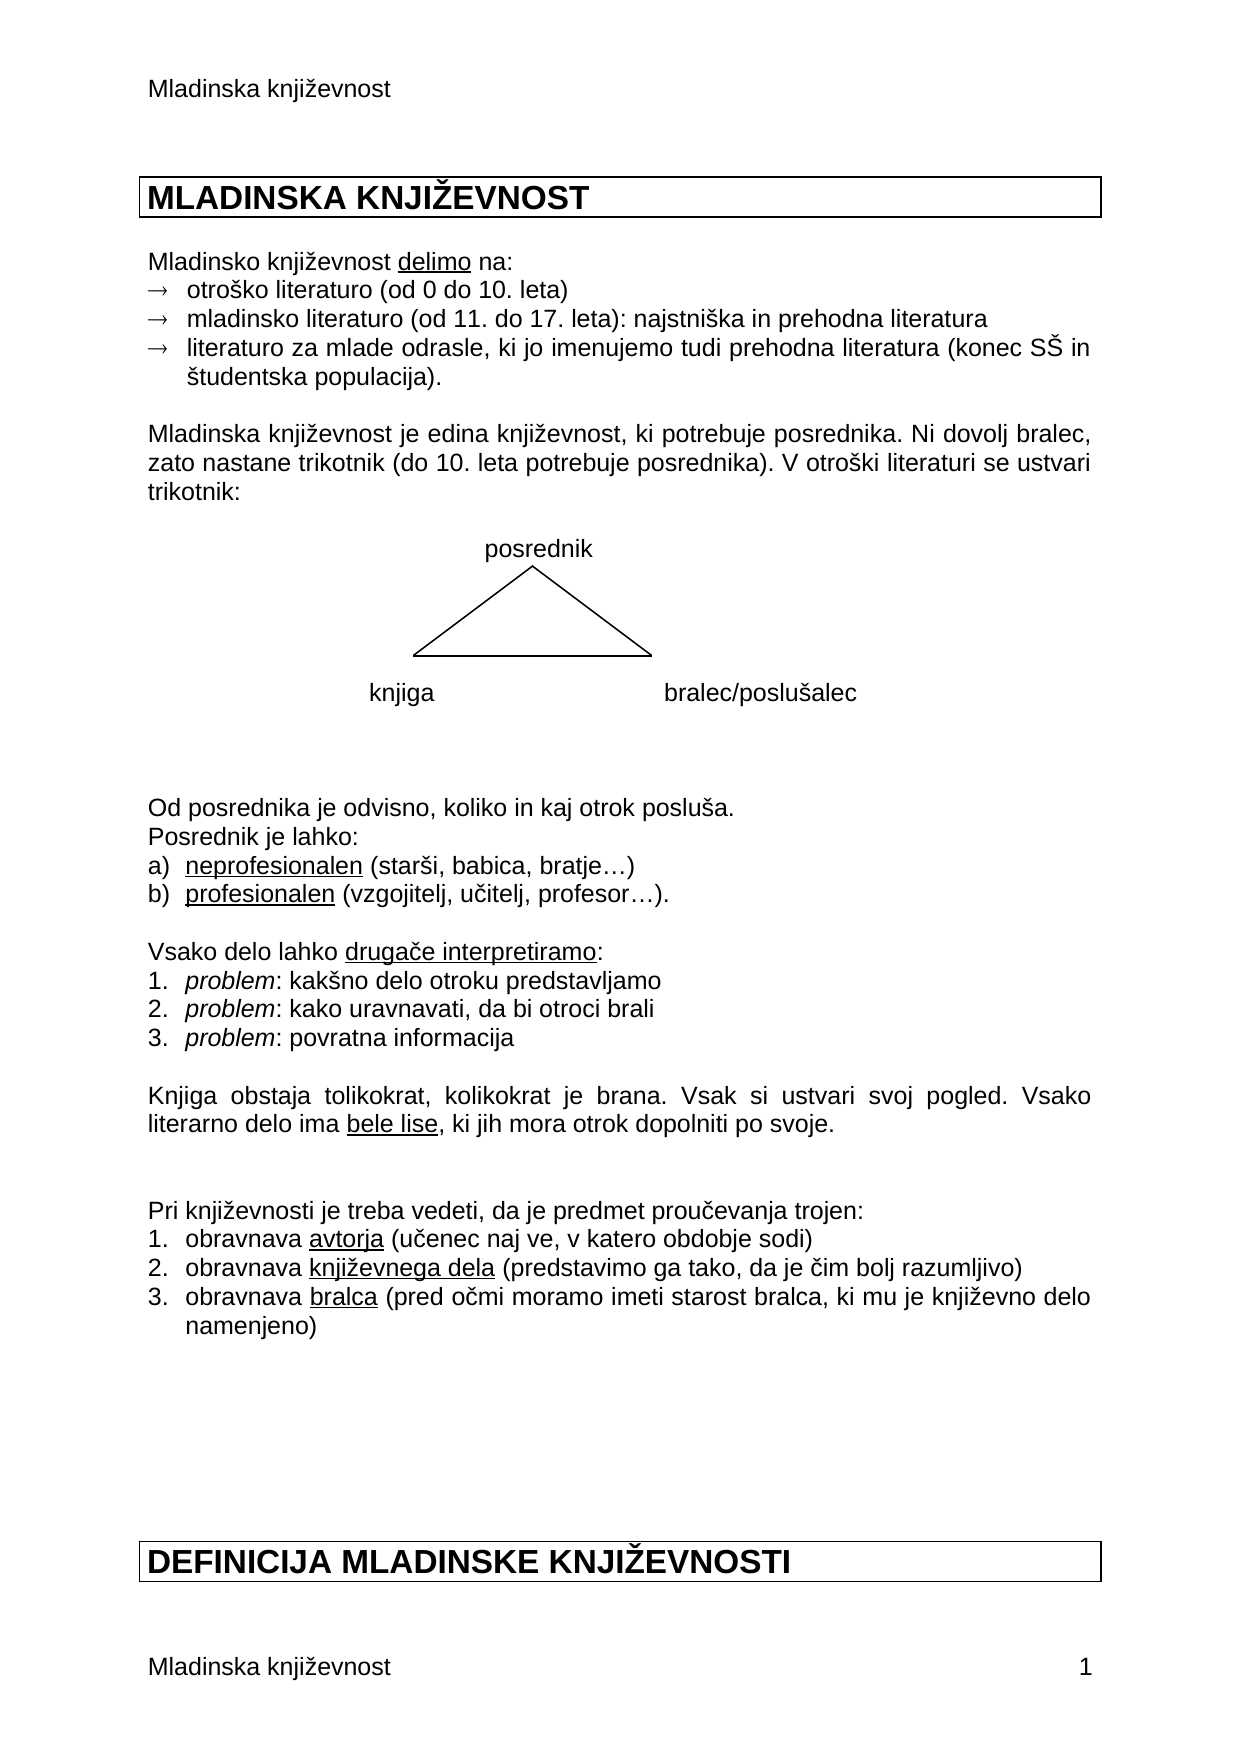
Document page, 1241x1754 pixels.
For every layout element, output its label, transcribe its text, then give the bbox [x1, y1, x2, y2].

text Mladinsko književnost delimo na: [148, 247, 1093, 275]
list profesionalen (vzgojitelj, učitelj, profesor…). [148, 879, 1093, 908]
text Knjiga obstaja tolikokrat, kolikokrat je brana. Vsak si ustvari svoj pogled. Vsako literarno delo ima bele lise, ki jih mora otrok dopolniti po svoje. [148, 1081, 1093, 1138]
list obravnava avtorja (učenec naj ve, v katero obdobje sodi) [148, 1224, 1093, 1253]
list literaturo za mlade odrasle, ki jo imenujemo tudi prehodna literatura (konec SŠ in študentska populacija). [148, 333, 1093, 391]
text Vsako delo lahko drugače interpretiramo: [148, 937, 1093, 966]
text knjiga bralec/poslušalec [148, 678, 1093, 707]
table_header MLADINSKA KNJIŽEVNOST [140, 178, 1100, 216]
list mladinsko literaturo (od 11. do 17. leta): najstniška in prehodna literatura [148, 304, 1093, 333]
list problem: kakšno delo otroku predstavljamo [148, 966, 1093, 994]
text Posrednik je lahko: [148, 822, 1093, 851]
list neprofesionalen (starši, babica, bratje…) [148, 851, 1093, 879]
text Od posrednika je odvisno, koliko in kaj otrok posluša. [148, 793, 1093, 822]
text Pri književnosti je treba vedeti, da je predmet proučevanja trojen: [148, 1196, 1093, 1224]
list obravnava književnega dela (predstavimo ga tako, da je čim bolj razumljivo) [148, 1253, 1093, 1282]
table_header DEFINICIJA MLADINSKE KNJIŽEVNOSTI [140, 1542, 1100, 1581]
text posrednik [369, 534, 1093, 563]
list problem: povratna informacija [148, 1023, 1093, 1052]
list problem: kako uravnavati, da bi otroci brali [148, 994, 1093, 1023]
list obravnava bralca (pred očmi moramo imeti starost bralca, ki mu je književno delo namenjeno) [148, 1282, 1093, 1339]
list otroško literaturo (od 0 do 10. leta) [148, 275, 1093, 304]
text Mladinska književnost je edina književnost, ki potrebuje posrednika. Ni dovolj bralec, zato nastane trikotnik (do 10. leta potrebuje posrednika). V otroški literaturi se ustvari trikotnik: [148, 419, 1093, 506]
